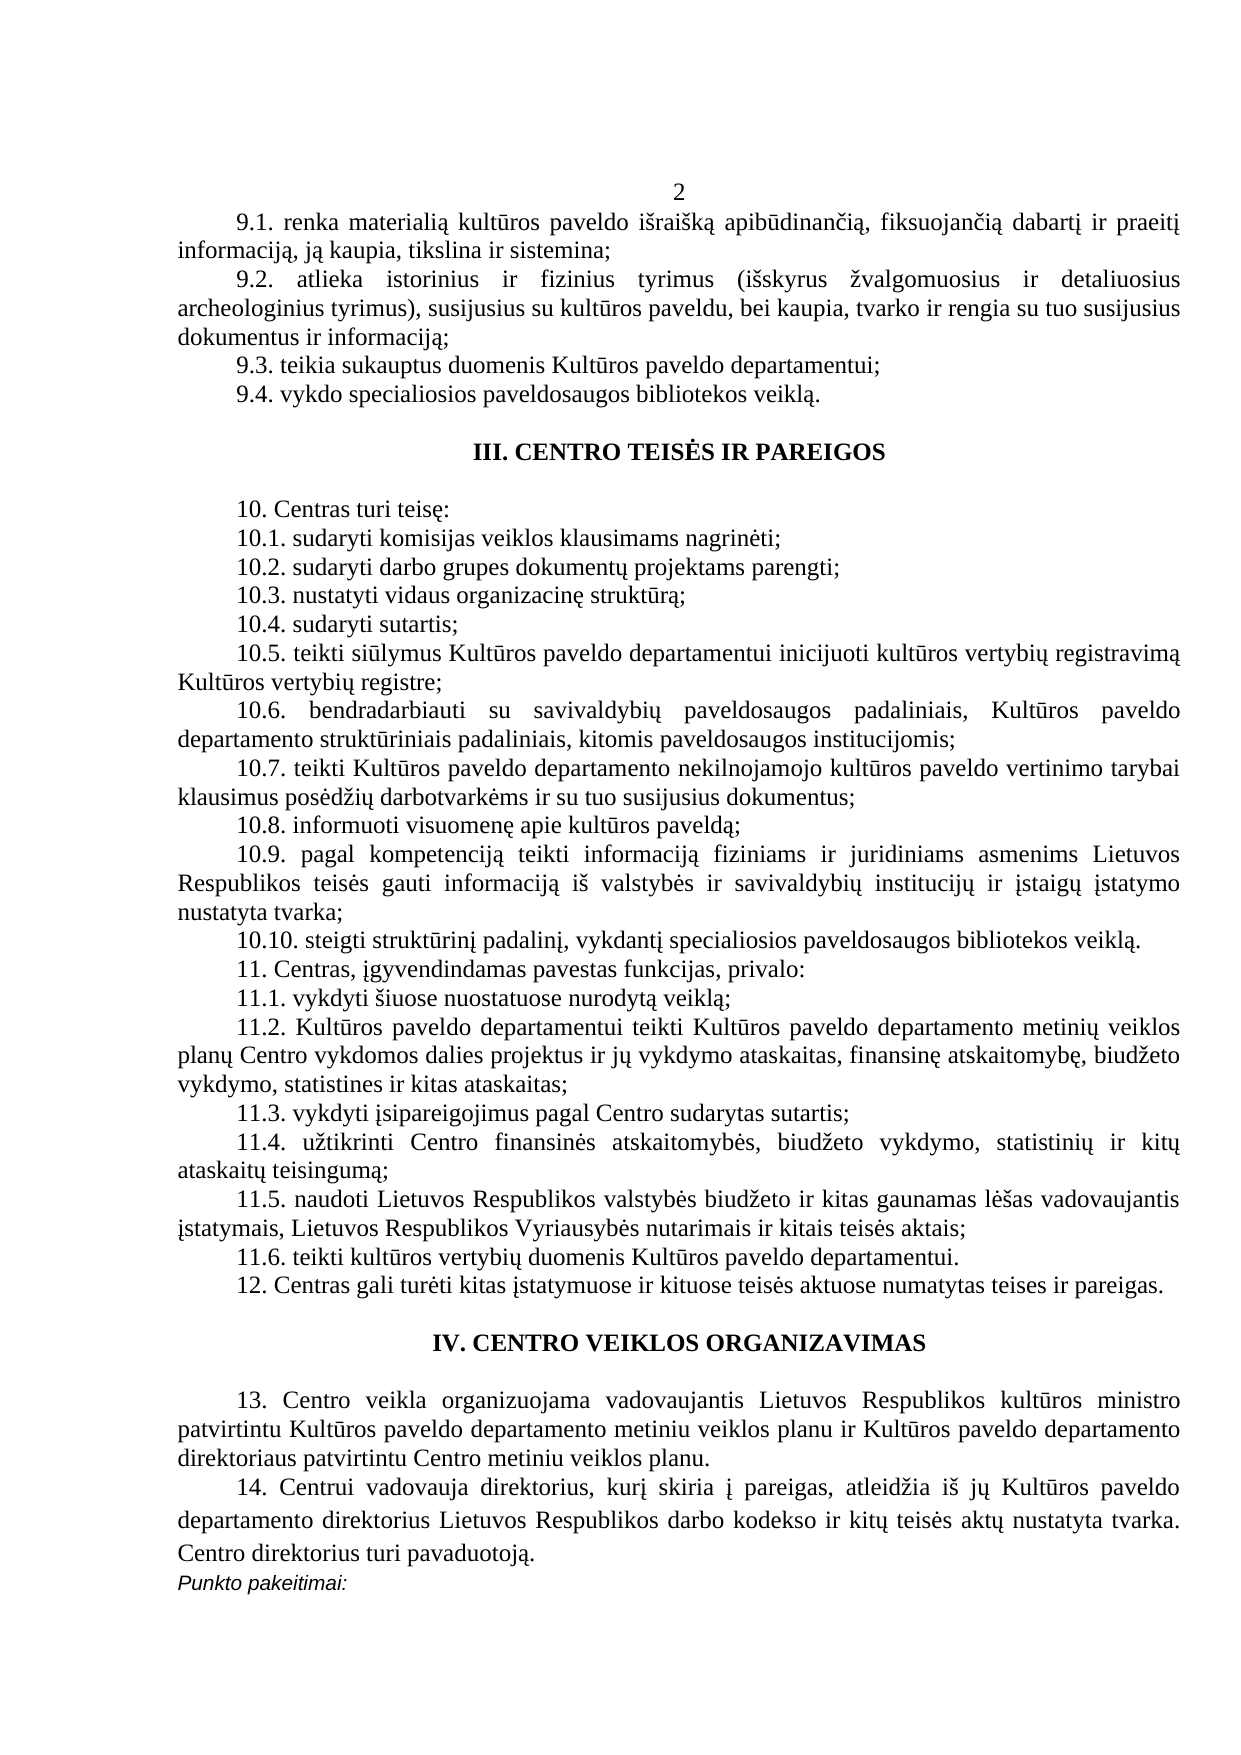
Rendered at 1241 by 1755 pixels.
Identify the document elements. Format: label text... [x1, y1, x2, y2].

text 11.6. teikti kultūros vertybių duomenis Kultūros paveldo departamentui. [177, 1242, 1181, 1270]
text 10.6. bendradarbiauti su savivaldybių paveldosaugos padaliniais, Kultūros paveldo departamento struktūriniais padaliniais, kitomis paveldosaugos institucijomis; [177, 695, 1181, 753]
text 10.9. pagal kompetenciją teikti informaciją fiziniams ir juridiniams asmenims Lietuvos Respublikos teisės gauti informaciją iš valstybės ir savivaldybių institucijų ir įstaigų įstatymo nustatyta tvarka; [177, 839, 1181, 925]
text Punkto pakeitimai: [177, 1571, 1181, 1595]
text 9.3. teikia sukauptus duomenis Kultūros paveldo departamentui; [177, 350, 1181, 379]
text 11. Centras, įgyvendindamas pavestas funkcijas, privalo: [177, 954, 1181, 983]
text 11.3. vykdyti įsipareigojimus pagal Centro sudarytas sutartis; [177, 1098, 1181, 1127]
text 10. Centras turi teisę: [177, 494, 1181, 523]
text 11.4. užtikrinti Centro finansinės atskaitomybės, biudžeto vykdymo, statistinių ir kitų ataskaitų teisingumą; [177, 1127, 1181, 1184]
text 9.1. renka materialią kultūros paveldo išraišką apibūdinančią, fiksuojančią dabartį ir praeitį informaciją, ją kaupia, tikslina ir sistemina; [177, 207, 1181, 264]
text 10.7. teikti Kultūros paveldo departamento nekilnojamojo kultūros paveldo vertinimo tarybai klausimus posėdžių darbotvarkėms ir su tuo susijusius dokumentus; [177, 753, 1181, 810]
text 11.2. Kultūros paveldo departamentui teikti Kultūros paveldo departamento metinių veiklos planų Centro vykdomos dalies projektus ir jų vykdymo ataskaitas, finansinę atskaitomybę, biudžeto vykdymo, statistines ir kitas ataskaitas; [177, 1012, 1181, 1098]
text 13. Centro veikla organizuojama vadovaujantis Lietuvos Respublikos kultūros ministro patvirtintu Kultūros paveldo departamento metiniu veiklos planu ir Kultūros paveldo departamento direktoriaus patvirtintu Centro metiniu veiklos planu. [177, 1385, 1181, 1472]
text 9.4. vykdo specialiosios paveldosaugos bibliotekos veiklą. [177, 379, 1181, 408]
text 11.5. naudoti Lietuvos Respublikos valstybės biudžeto ir kitas gaunamas lėšas vadovaujantis įstatymais, Lietuvos Respublikos Vyriausybės nutarimais ir kitais teisės aktais; [177, 1184, 1181, 1242]
text 12. Centras gali turėti kitas įstatymuose ir kituose teisės aktuose numatytas teises ir pareigas. [177, 1270, 1181, 1299]
text 10.3. nustatyti vidaus organizacinę struktūrą; [177, 580, 1181, 609]
text IV. CENTRO VEIKLOS ORGANIZAVIMAS [177, 1328, 1181, 1357]
text 10.1. sudaryti komisijas veiklos klausimams nagrinėti; [177, 523, 1181, 552]
text 10.4. sudaryti sutartis; [177, 609, 1181, 638]
text 10.10. steigti struktūrinį padalinį, vykdantį specialiosios paveldosaugos bibliotekos veiklą. [177, 925, 1181, 954]
text 9.2. atlieka istorinius ir fizinius tyrimus (išskyrus žvalgomuosius ir detaliuosius archeologinius tyrimus), susijusius su kultūros paveldu, bei kaupia, tvarko ir rengia su tuo susijusius dokumentus ir informaciją; [177, 264, 1181, 350]
text 10.8. informuoti visuomenę apie kultūros paveldą; [177, 810, 1181, 839]
text 14. Centrui vadovauja direktorius, kurį skiria į pareigas, atleidžia iš jų Kultūros paveldo departamento direktorius Lietuvos Respublikos darbo kodekso ir kitų teisės aktų nustatyta tvarka. Centro direktorius turi pavaduotoją. [177, 1472, 1181, 1566]
text 10.5. teikti siūlymus Kultūros paveldo departamentui inicijuoti kultūros vertybių registravimą Kultūros vertybių registre; [177, 638, 1181, 695]
text 11.1. vykdyti šiuose nuostatuose nurodytą veiklą; [177, 983, 1181, 1012]
text 10.2. sudaryti darbo grupes dokumentų projektams parengti; [177, 552, 1181, 580]
text III. CENTRO TEISĖS IR PAREIGOS [177, 437, 1181, 465]
